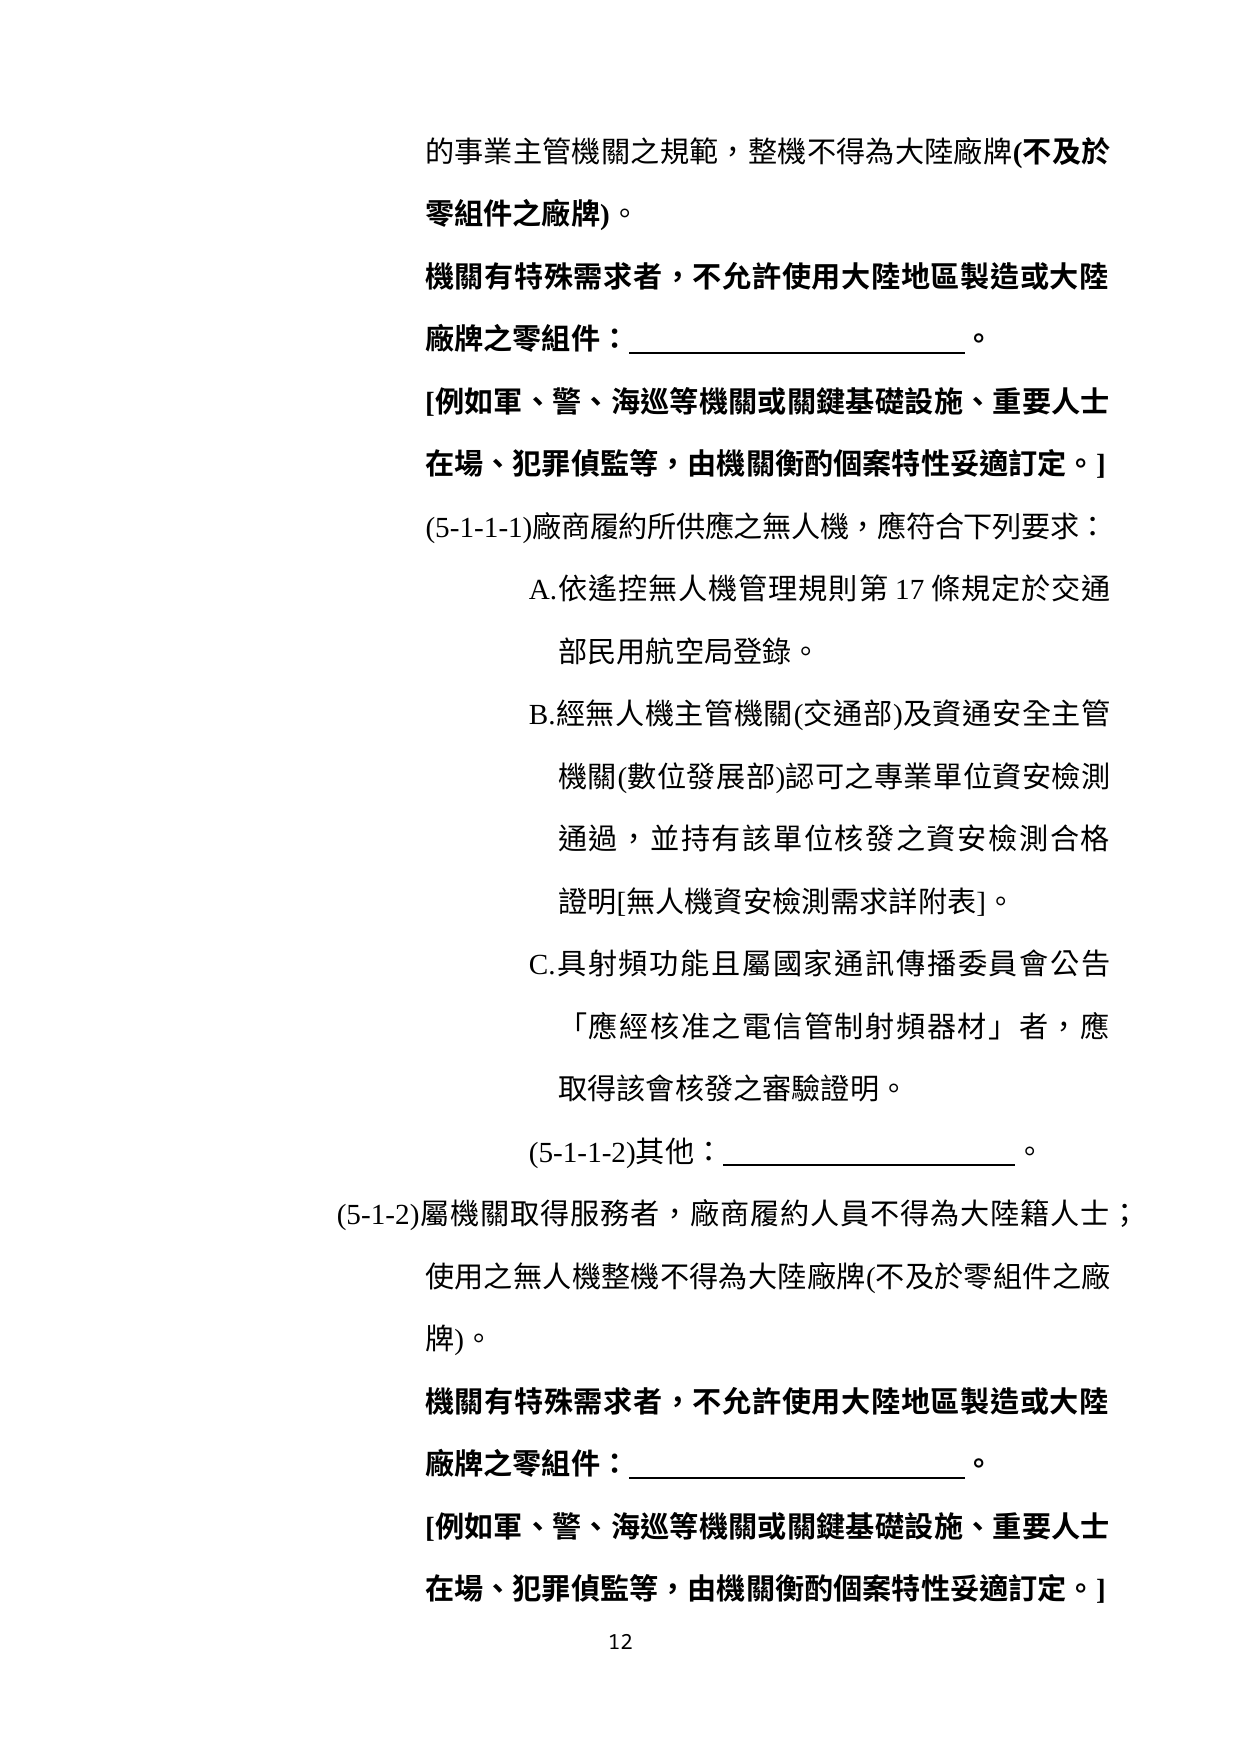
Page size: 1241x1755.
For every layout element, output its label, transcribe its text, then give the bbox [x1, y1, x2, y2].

text (5-1-1-1)廠商履約所供應之無人機，應符合下列要求： [425, 483, 1110, 545]
text A.依遙控無人機管理規則第17條規定於交通部民用航空局登錄。 [529, 545, 1110, 670]
text [例如軍、警、海巡等機關或關鍵基礎設施、重要人士在場、犯罪偵監等，由機關衡酌個案特性妥適訂定。] [425, 358, 1110, 483]
text 機關有特殊需求者，不允許使用大陸地區製造或大陸廠牌之零組件： 。 [425, 233, 1110, 358]
text [例如軍、警、海巡等機關或關鍵基礎設施、重要人士在場、犯罪偵監等，由機關衡酌個案特性妥適訂定。] [425, 1483, 1110, 1608]
text (5-1-2)屬機關取得服務者，廠商履約人員不得為大陸籍人士；使用之無人機整機不得為大陸廠牌(不及於零組件之廠牌)。 [337, 1170, 1110, 1358]
text B.經無人機主管機關(交通部)及資通安全主管機關(數位發展部)認可之專業單位資安檢測通過，並持有該單位核發之資安檢測合格證明[無人機資安檢測需求詳附表]。 [529, 670, 1110, 920]
text 機關有特殊需求者，不允許使用大陸地區製造或大陸廠牌之零組件： 。 [425, 1358, 1110, 1483]
text (5-1-1-2)其他： 。 [529, 1108, 1110, 1170]
text 的事業主管機關之規範，整機不得為大陸廠牌(不及於零組件之廠牌)。 [337, 108, 1110, 233]
text C.具射頻功能且屬國家通訊傳播委員會公告「應經核准之電信管制射頻器材」者，應取得該會核發之審驗證明。 [529, 920, 1110, 1108]
